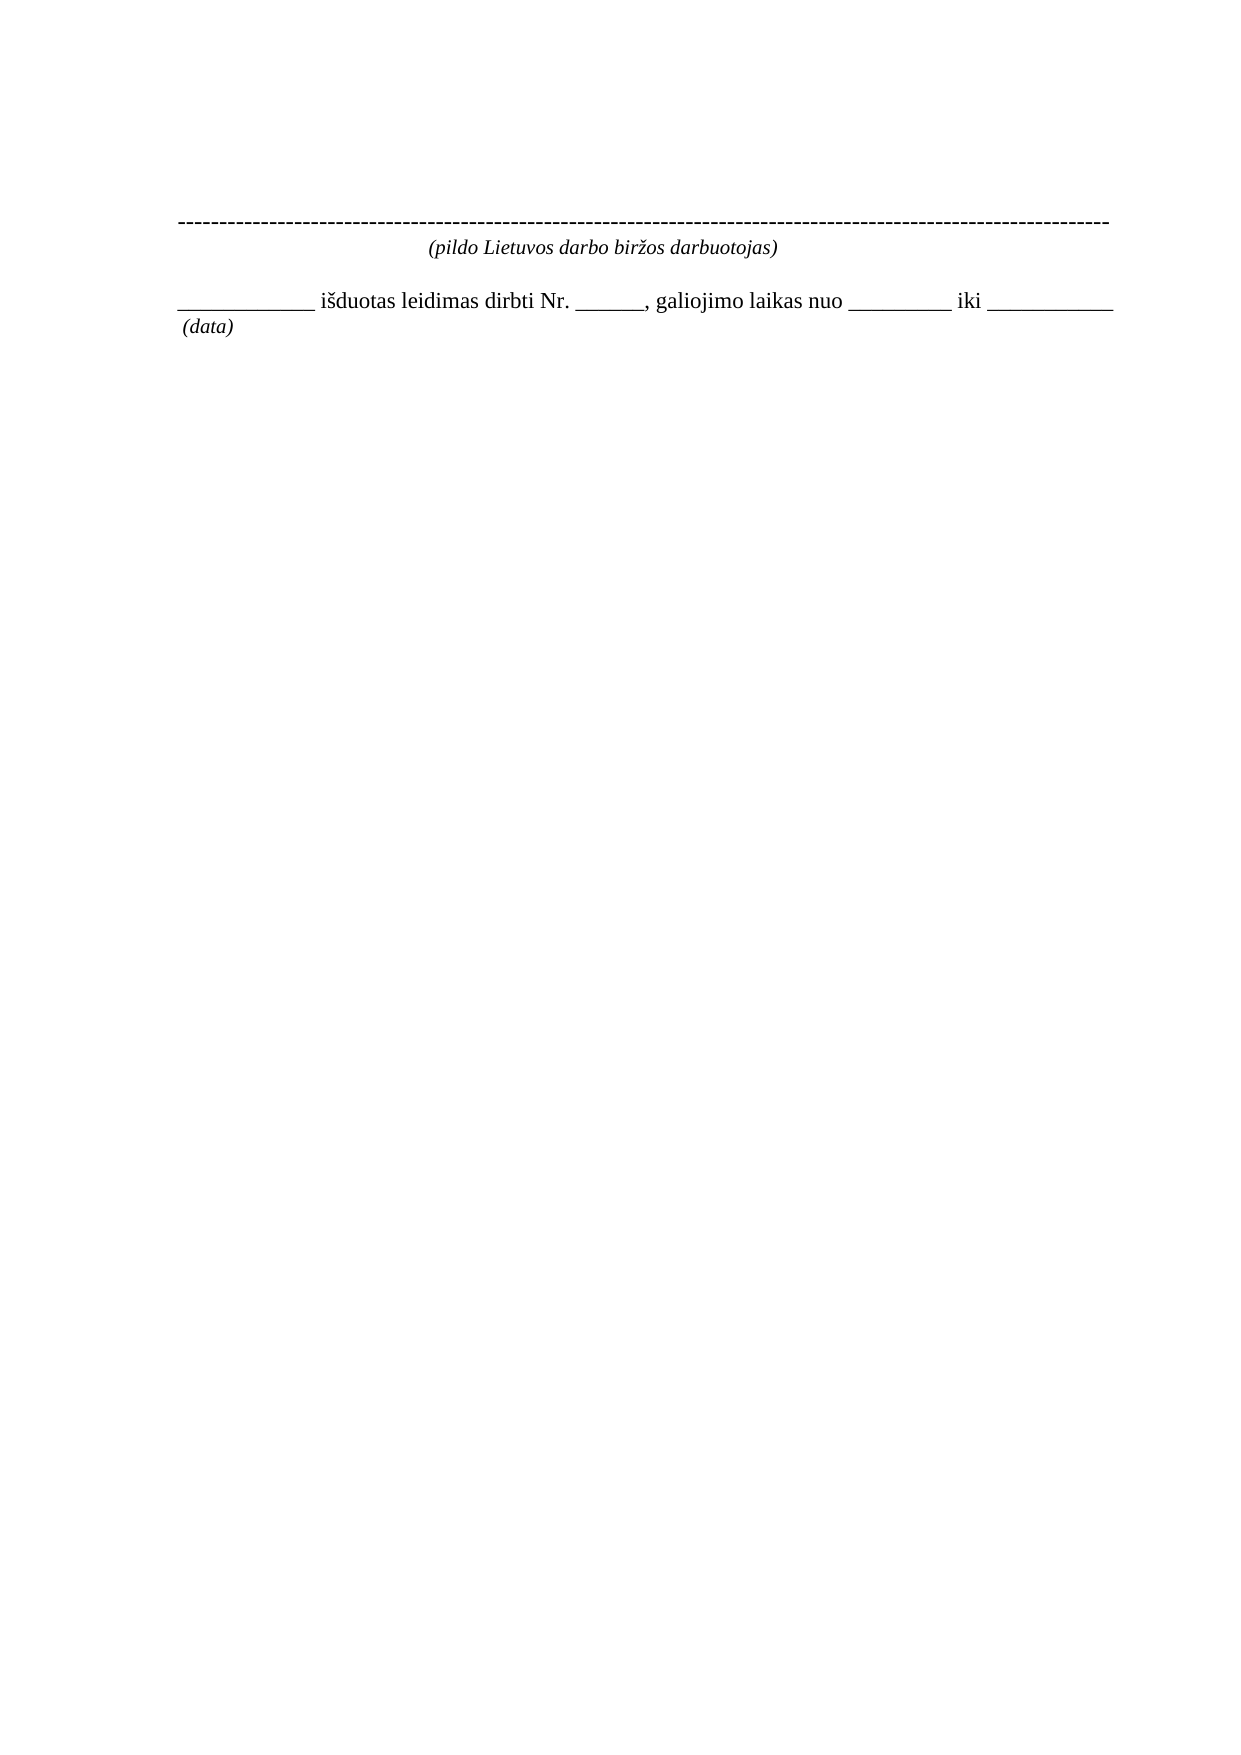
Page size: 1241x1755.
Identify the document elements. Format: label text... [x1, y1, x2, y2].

text (data) [177, 314, 1181, 338]
text (pildo Lietuvos darbo biržos darbuotojas) [177, 235, 1181, 259]
text ---------------------------------------------------------------------------------------------------------------- [177, 206, 1181, 235]
text ____________ išduotas leidimas dirbti Nr. ______, galiojimo laikas nuo _________ iki ___________ [177, 287, 1181, 314]
